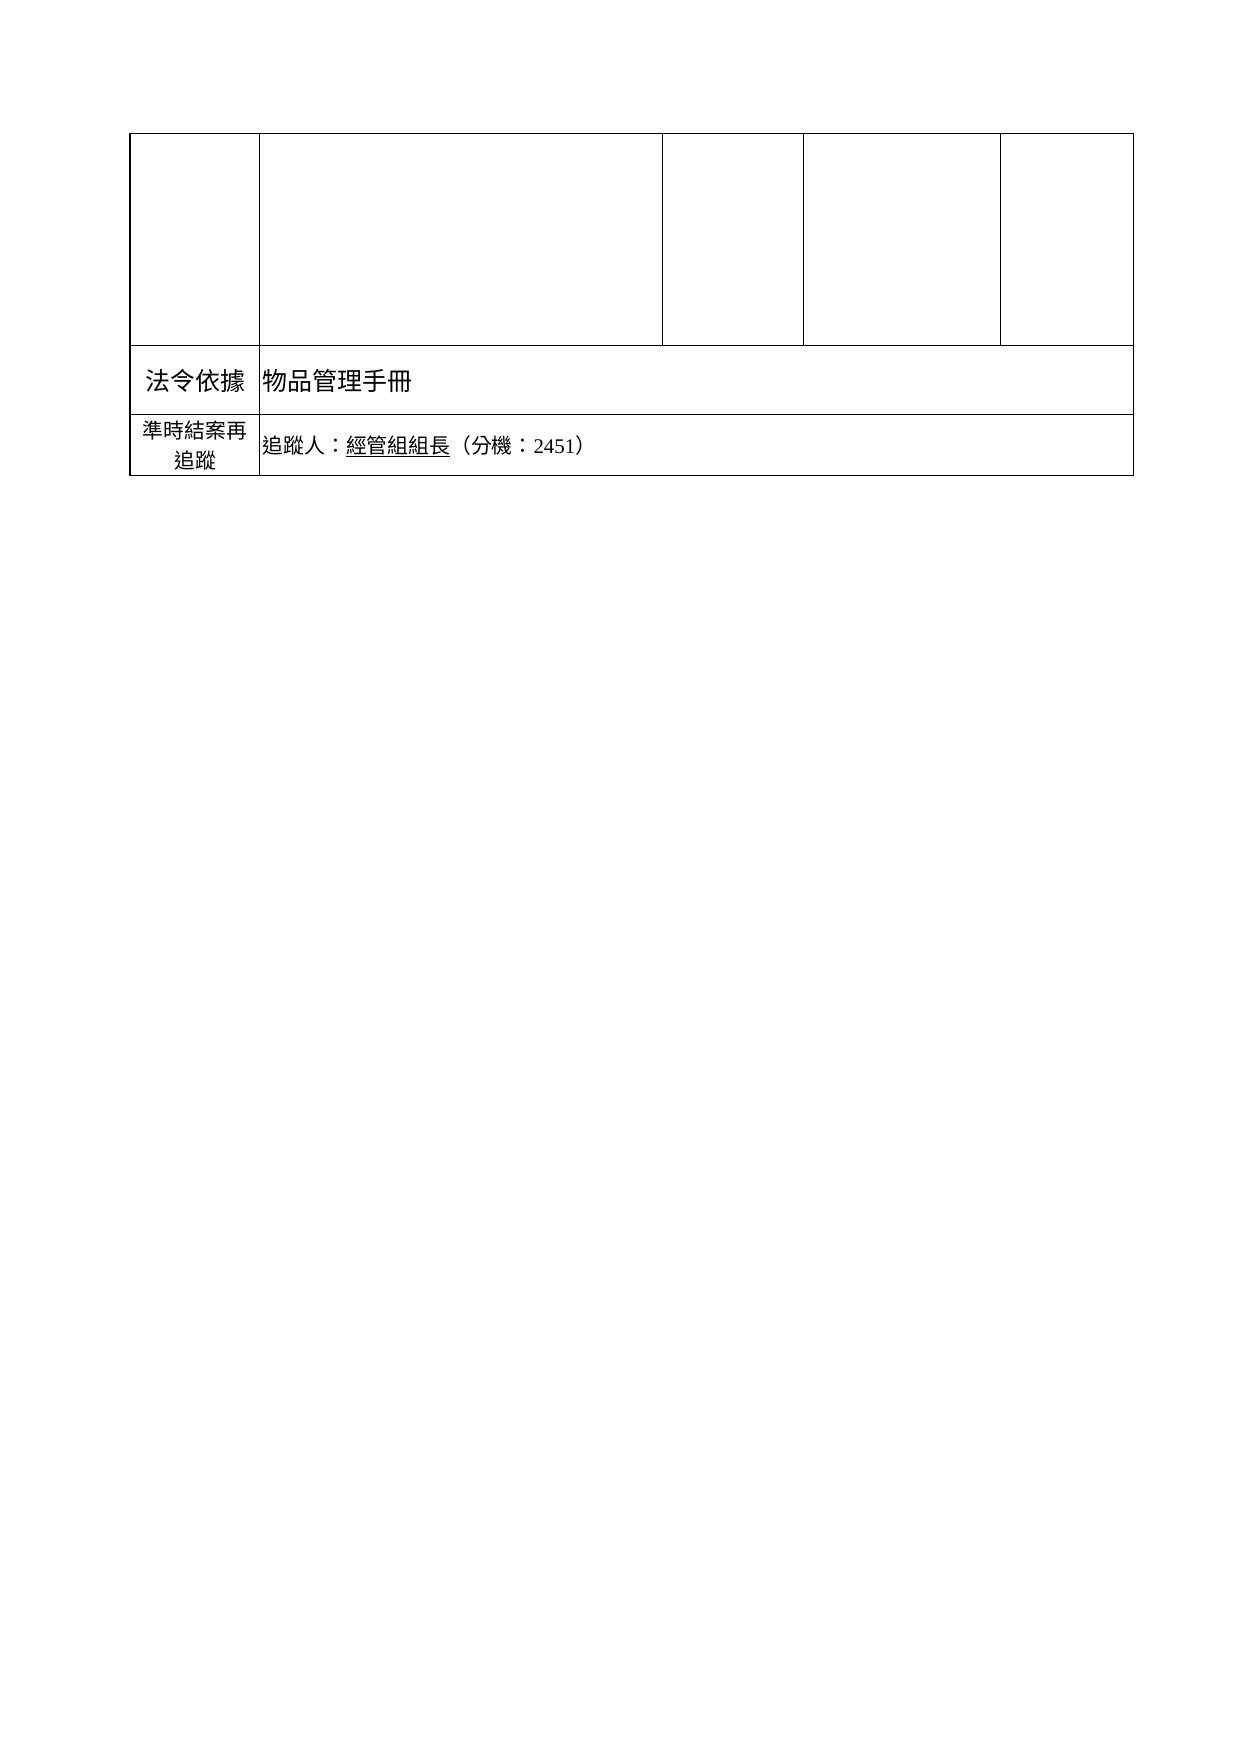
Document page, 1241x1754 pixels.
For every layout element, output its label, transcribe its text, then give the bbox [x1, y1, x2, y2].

table_cell 準時結案再追蹤 [131, 415, 259, 475]
table_cell [260, 134, 662, 345]
table_cell 物品管理手冊 [260, 346, 1133, 413]
table_cell [1001, 134, 1133, 345]
table_cell [131, 134, 259, 345]
table_cell 法令依據 [131, 346, 259, 413]
table_cell 追蹤人：經管組組長（分機：2451） [260, 415, 1133, 475]
table_cell [663, 134, 803, 345]
table_cell [804, 134, 1000, 345]
